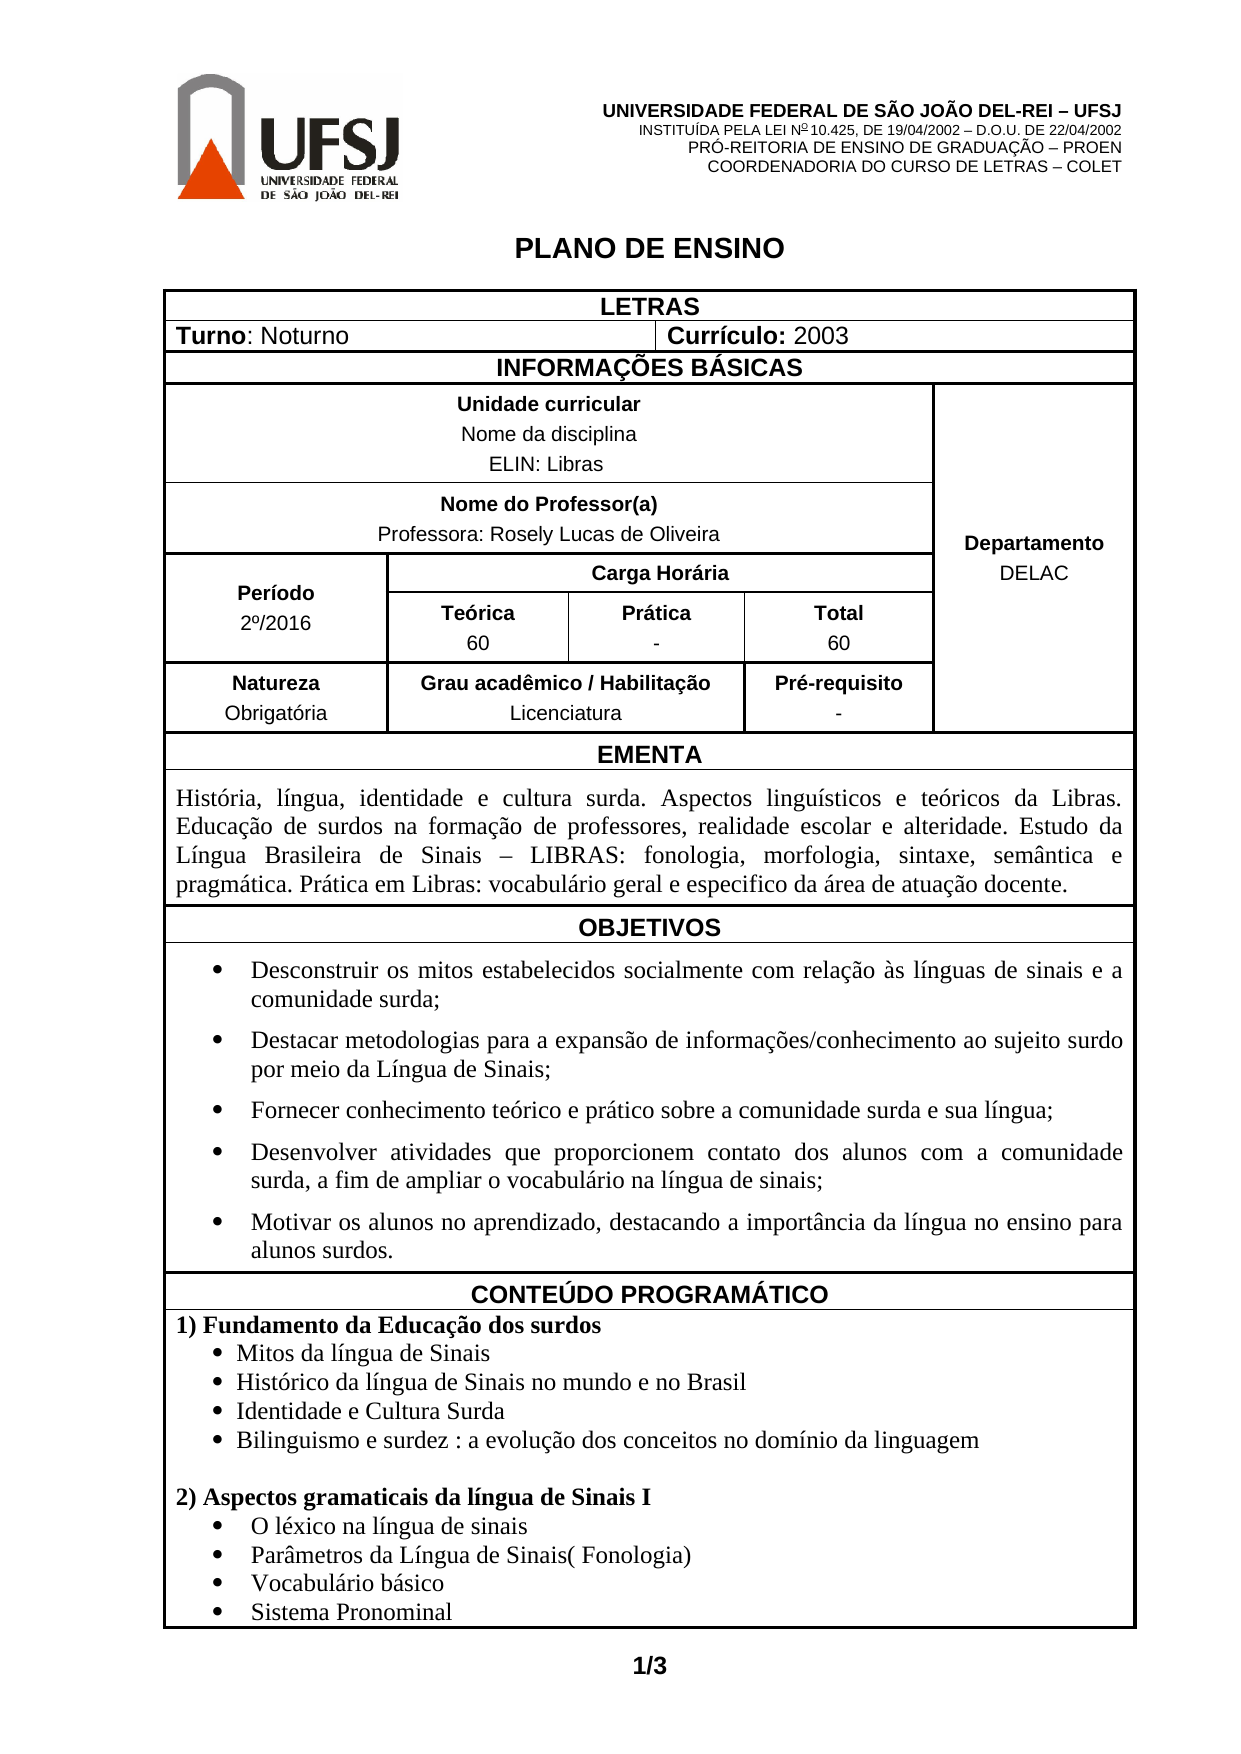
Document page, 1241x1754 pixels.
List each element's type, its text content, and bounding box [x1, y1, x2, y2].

table_cell 1) Fundamento da Educação dos surdos Mitos da língua de Sinais Histórico da língua de Sinais no mundo e no Brasil Identidade e Cultura Surda Bilinguismo e surdez : a evolução dos conceitos no domínio da linguagem 2) Aspectos gramaticais da língua de Sinais I O léxico na língua de sinais Parâmetros da Língua de Sinais( Fonologia) Vocabulário básico Sistema Pronominal Tipos de Frases Tipos de Verbos Adjetivos 3) Aspectos da gramaticais da língua de Sinais II Língua Portuguesa X Língua de Sinais Brasileira Tradução Libras – Língua Portuguesa Tradução Língua Portuguesa - Libras Variações lingüísticas Iconicidade e Arbitrariedade Estrutura Sintática Classificadores 4) Educação dos surdos na formação dos professores Relações de poderes no espaço multicultural da escola para surdos A postura do professor frente ao aluno surdo- posicionamento da escola e dos familiares A representação social da surdez entre o mundo acadêmico e o cotidiano escolar Aprendizagem escolar algumas considerações na perspectiva da pedagogia para surdos [166, 1310, 1133, 1626]
table_cell Carga Horária [389, 555, 932, 591]
picture [177, 73, 403, 202]
table_cell OBJETIVOS [166, 907, 1133, 942]
table_cell Nome do Professor(a) Professora: Rosely Lucas de Oliveira [166, 483, 932, 552]
table_cell Desconstruir os mitos estabelecidos socialmente com relação às línguas de sinais e a comunidade surda; Destacar metodologias para a expansão de informações/conhecimento ao sujeito surdo por meio da Língua de Sinais; Fornecer conhecimento teórico e prático sobre a comunidade surda e sua língua; Desenvolver atividades que proporcionem contato dos alunos com a comunidade surda, a fim de ampliar o vocabulário na língua de sinais; Motivar os alunos no aprendizado, destacando a importância da língua no ensino para alunos surdos. [166, 943, 1133, 1271]
table_cell Prática - [569, 593, 744, 661]
table_cell Teórica 60 [389, 593, 568, 661]
table_cell Grau acadêmico / Habilitação Licenciatura [389, 664, 743, 731]
table_cell Natureza Obrigatória [166, 664, 386, 731]
table_cell CONTEÚDO PROGRAMÁTICO [166, 1274, 1133, 1309]
table_cell Unidade curricular Nome da disciplina ELIN: Libras [166, 385, 932, 482]
text PLANO DE ENSINO [177, 231, 1122, 264]
table_cell Departamento DELAC [935, 385, 1133, 731]
table_cell INFORMAÇÕES BÁSICAS [166, 353, 1133, 382]
table_cell Pré-requisito - [746, 664, 932, 731]
table_cell Turno: Noturno [166, 321, 655, 350]
table_cell Período 2º/2016 [166, 555, 386, 661]
table_cell Total 60 [745, 593, 932, 661]
table_cell Currículo: 2003 [656, 321, 1133, 350]
table_cell EMENTA [166, 734, 1133, 769]
table_header LETRAS [166, 292, 1133, 320]
table_cell História, língua, identidade e cultura surda. Aspectos linguísticos e teóricos da Libras. Educação de surdos na formação de professores, realidade escolar e alteridade. Estudo da Língua Brasileira de Sinais – LIBRAS: fonologia, morfologia, sintaxe, semântica e pragmática. Prática em Libras: vocabulário geral e especifico da área de atuação docente. [166, 770, 1133, 904]
